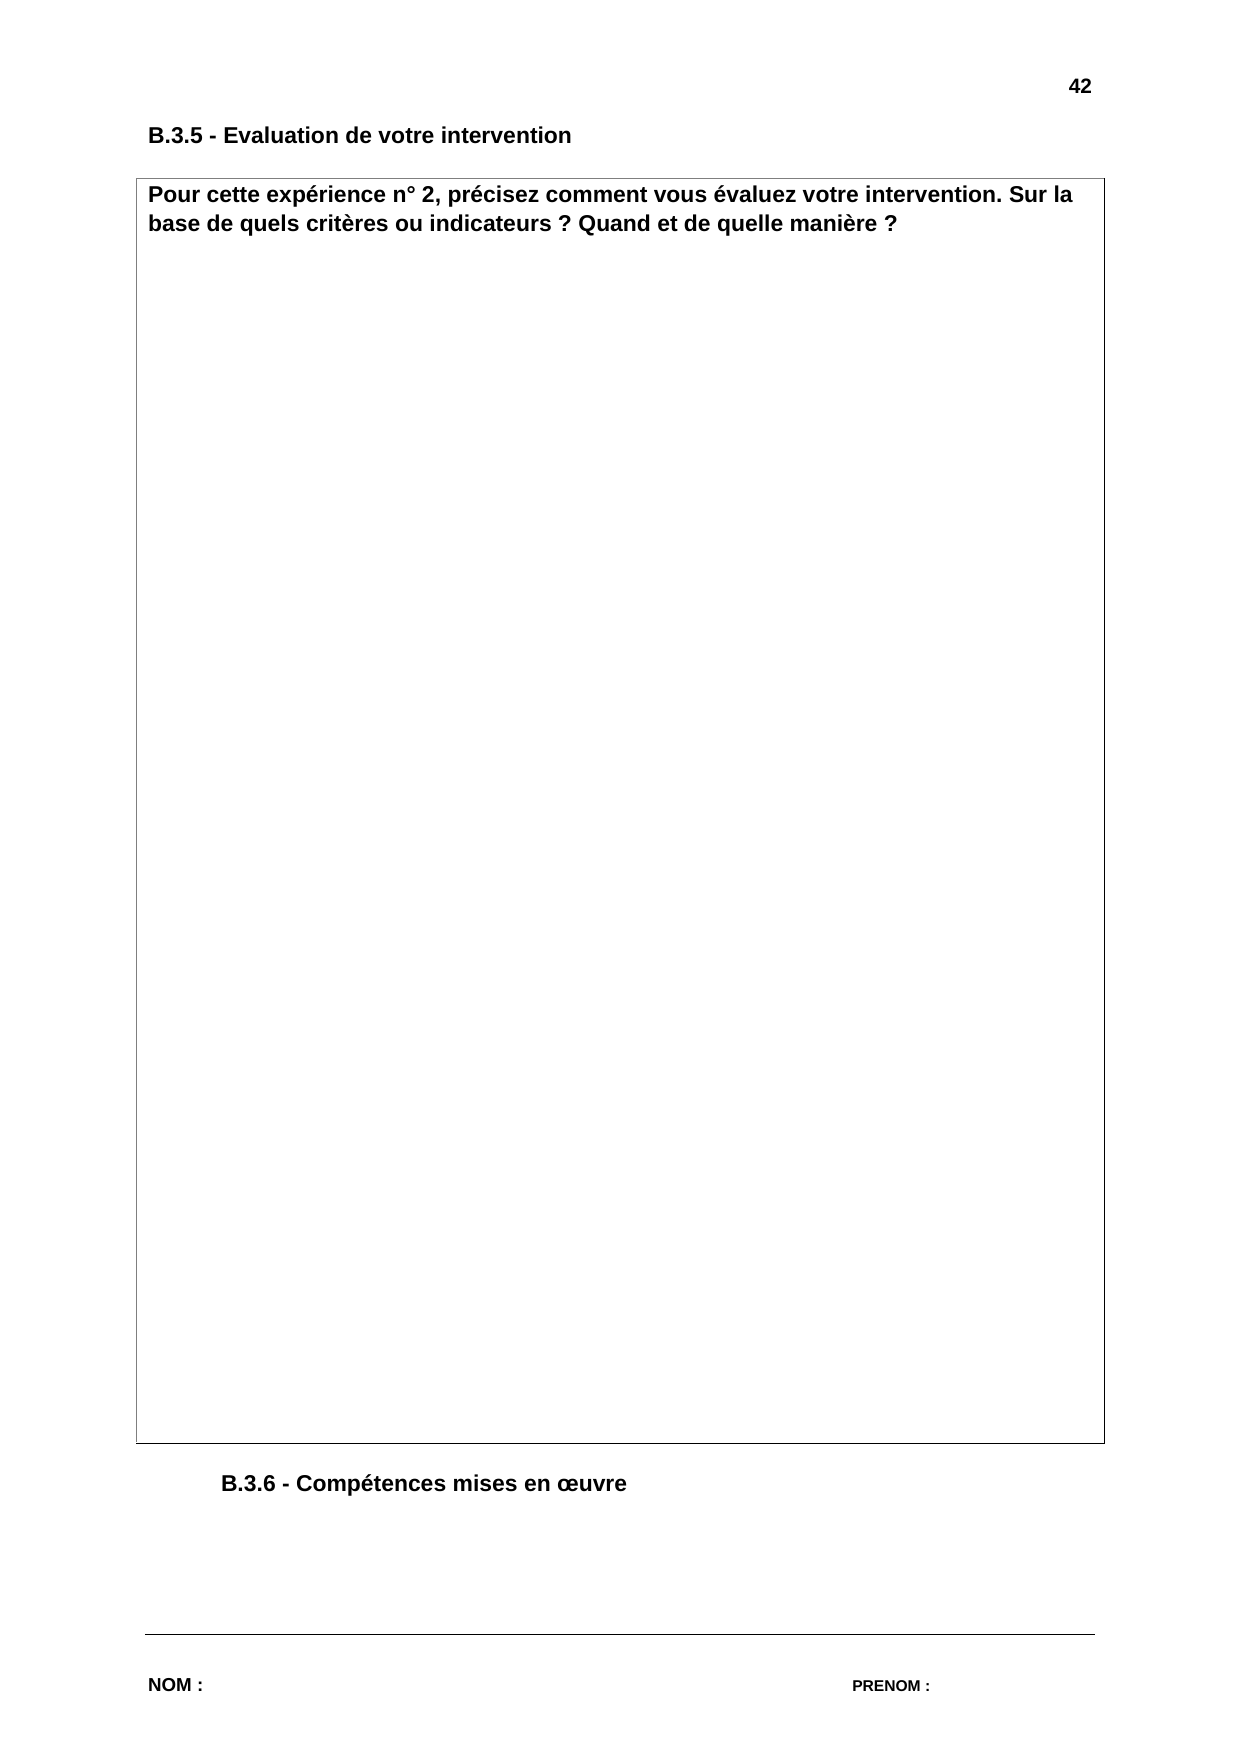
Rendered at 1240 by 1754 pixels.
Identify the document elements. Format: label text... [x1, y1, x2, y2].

text B.3.6 - Compétences mises en œuvre [221, 1470, 1093, 1497]
text B.3.5 - Evaluation de votre intervention [148, 122, 1093, 148]
text 42 [1069, 74, 1093, 98]
text NOM : PRENOM : [148, 1672, 1093, 1696]
